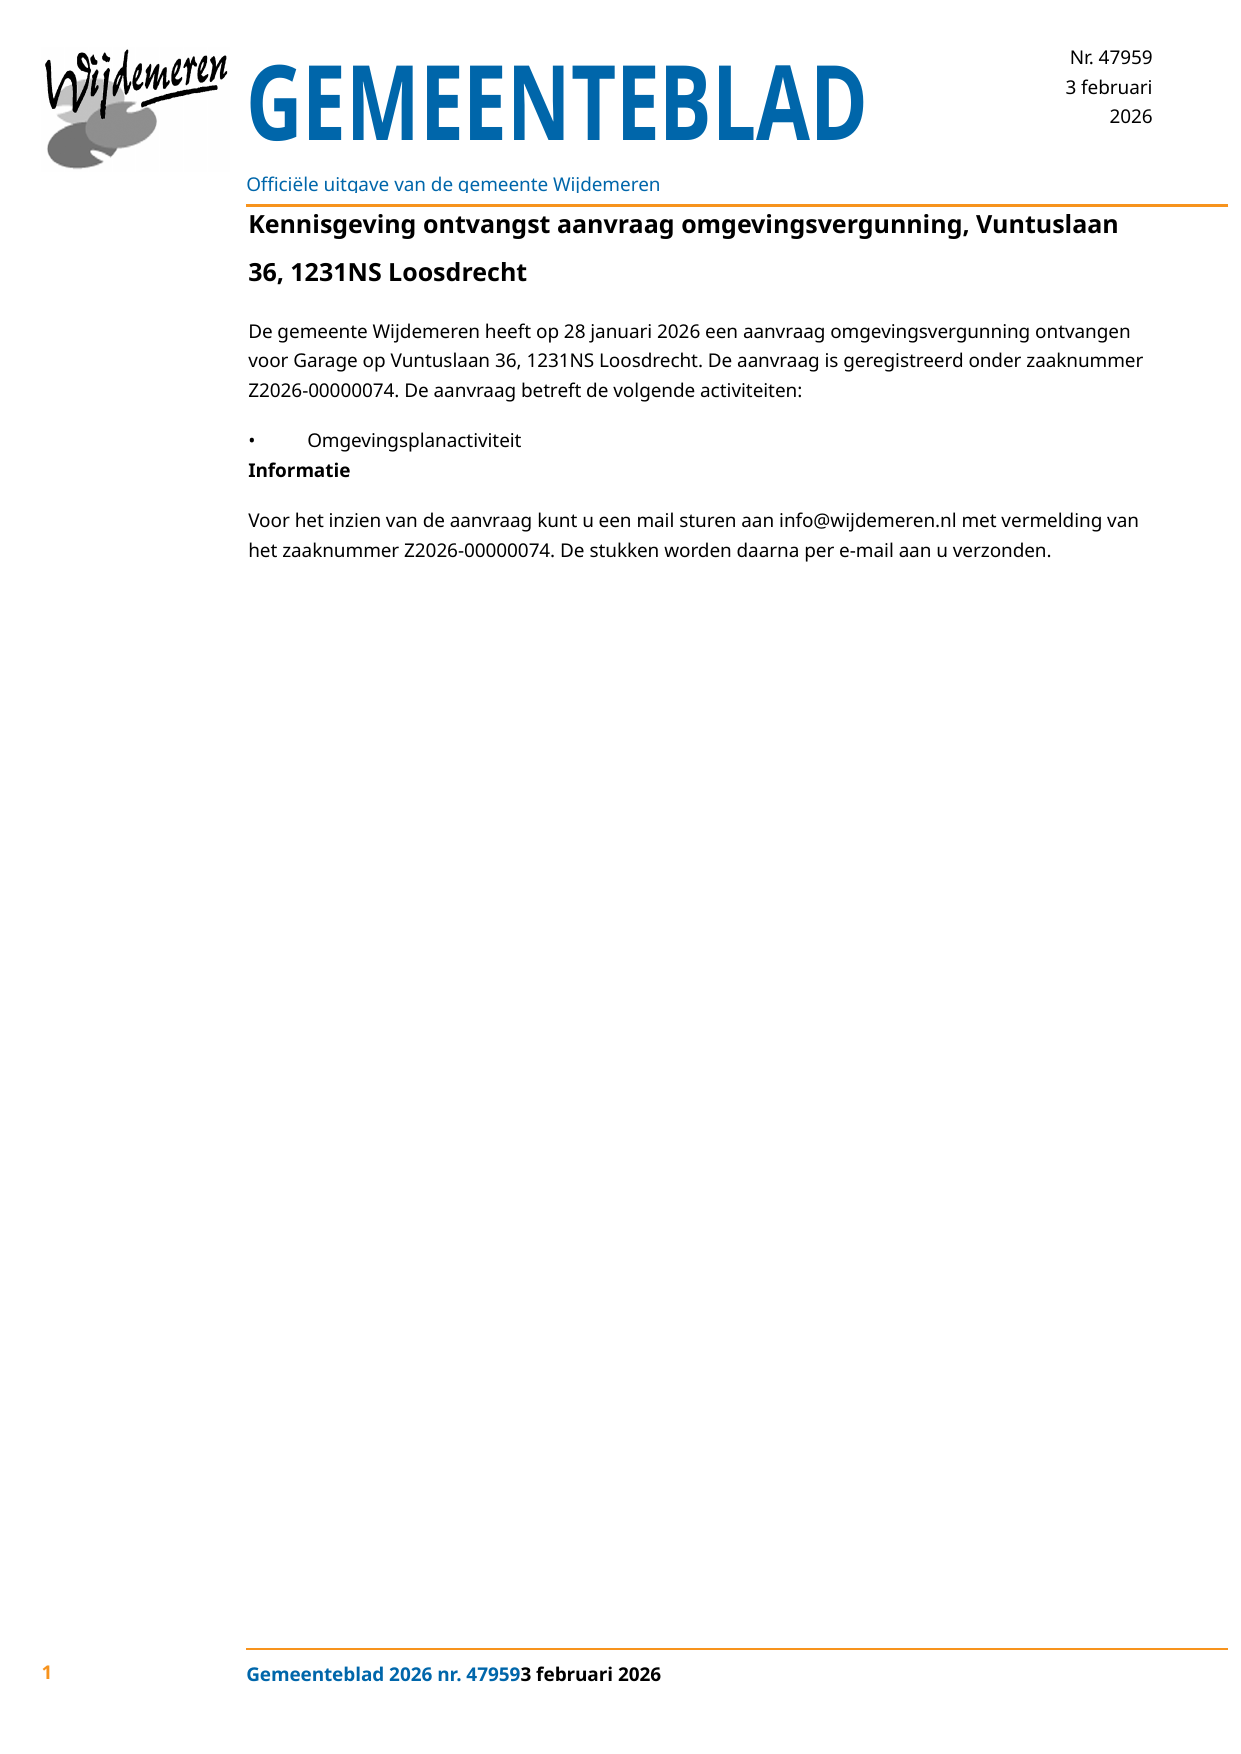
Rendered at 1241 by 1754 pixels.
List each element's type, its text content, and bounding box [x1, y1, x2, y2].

text Informatie [248, 457, 1152, 483]
picture [41, 47, 231, 172]
list Omgevingsplanactiviteit [248, 427, 1152, 453]
text Voor het inzien van de aanvraag kunt u een mail sturen aan info@wijdemeren.nl met vermelding van het zaaknummer Z2026-00000074. De stukken worden daarna per e-mail aan u verzonden. [248, 507, 1152, 563]
text De gemeente Wijdemeren heeft op 28 januari 2026 een aanvraag omgevingsvergunning ontvangen voor Garage op Vuntuslaan 36, 1231NS Loosdrecht. De aanvraag is geregistreerd onder zaaknummer Z2026-00000074. De aanvraag betreft de volgende activiteiten: [248, 318, 1152, 403]
text Kennisgeving ontvangst aanvraag omgevingsvergunning, Vuntuslaan 36, 1231NS Loosdrecht [248, 207, 1152, 288]
